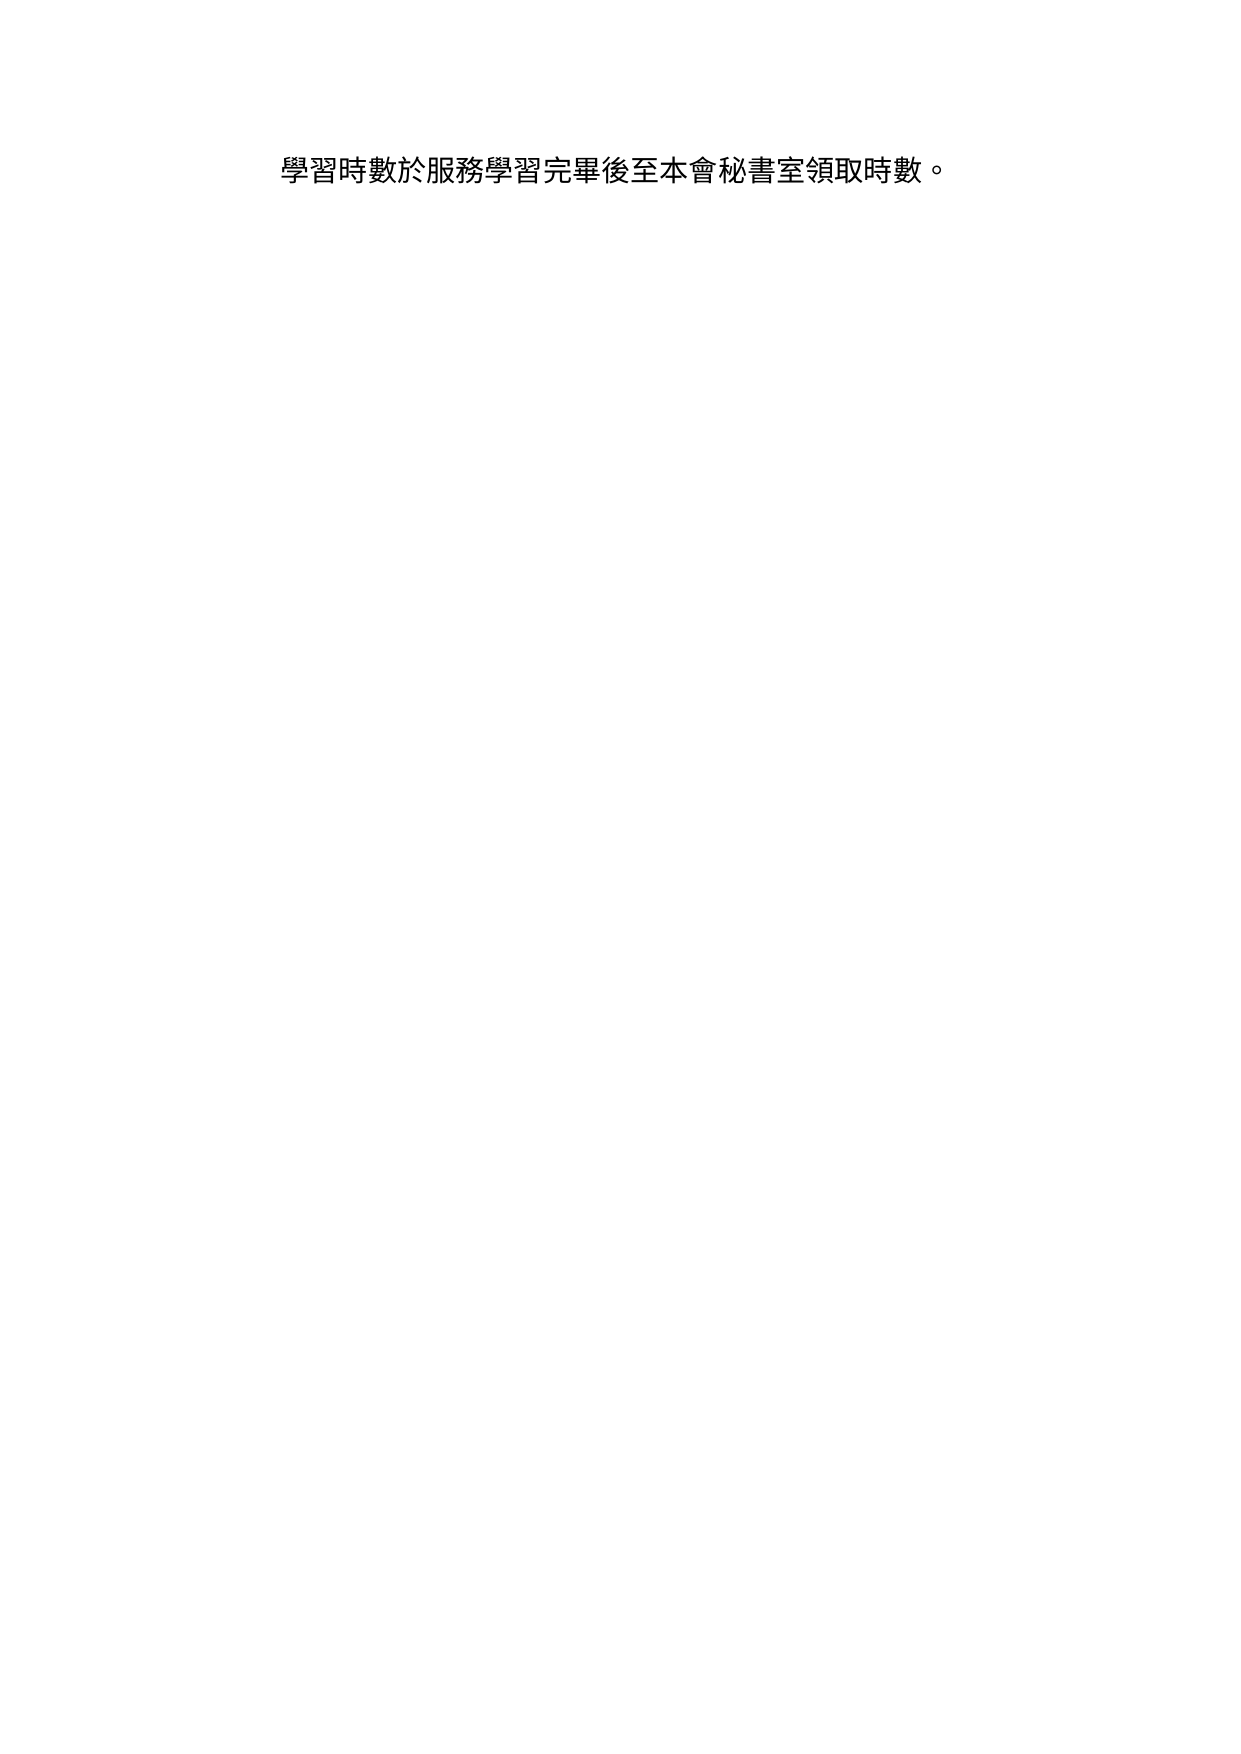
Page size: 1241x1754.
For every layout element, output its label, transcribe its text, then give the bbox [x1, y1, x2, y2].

text (六) 本會所提供之服務學習，申請學生經家長同意後始能參加，其服務時數列入12 年國民基本教育超額比序服務學習時數之採計。學習時數於服務學習完畢後至本會秘書室領取時數。 [207, 127, 1092, 189]
